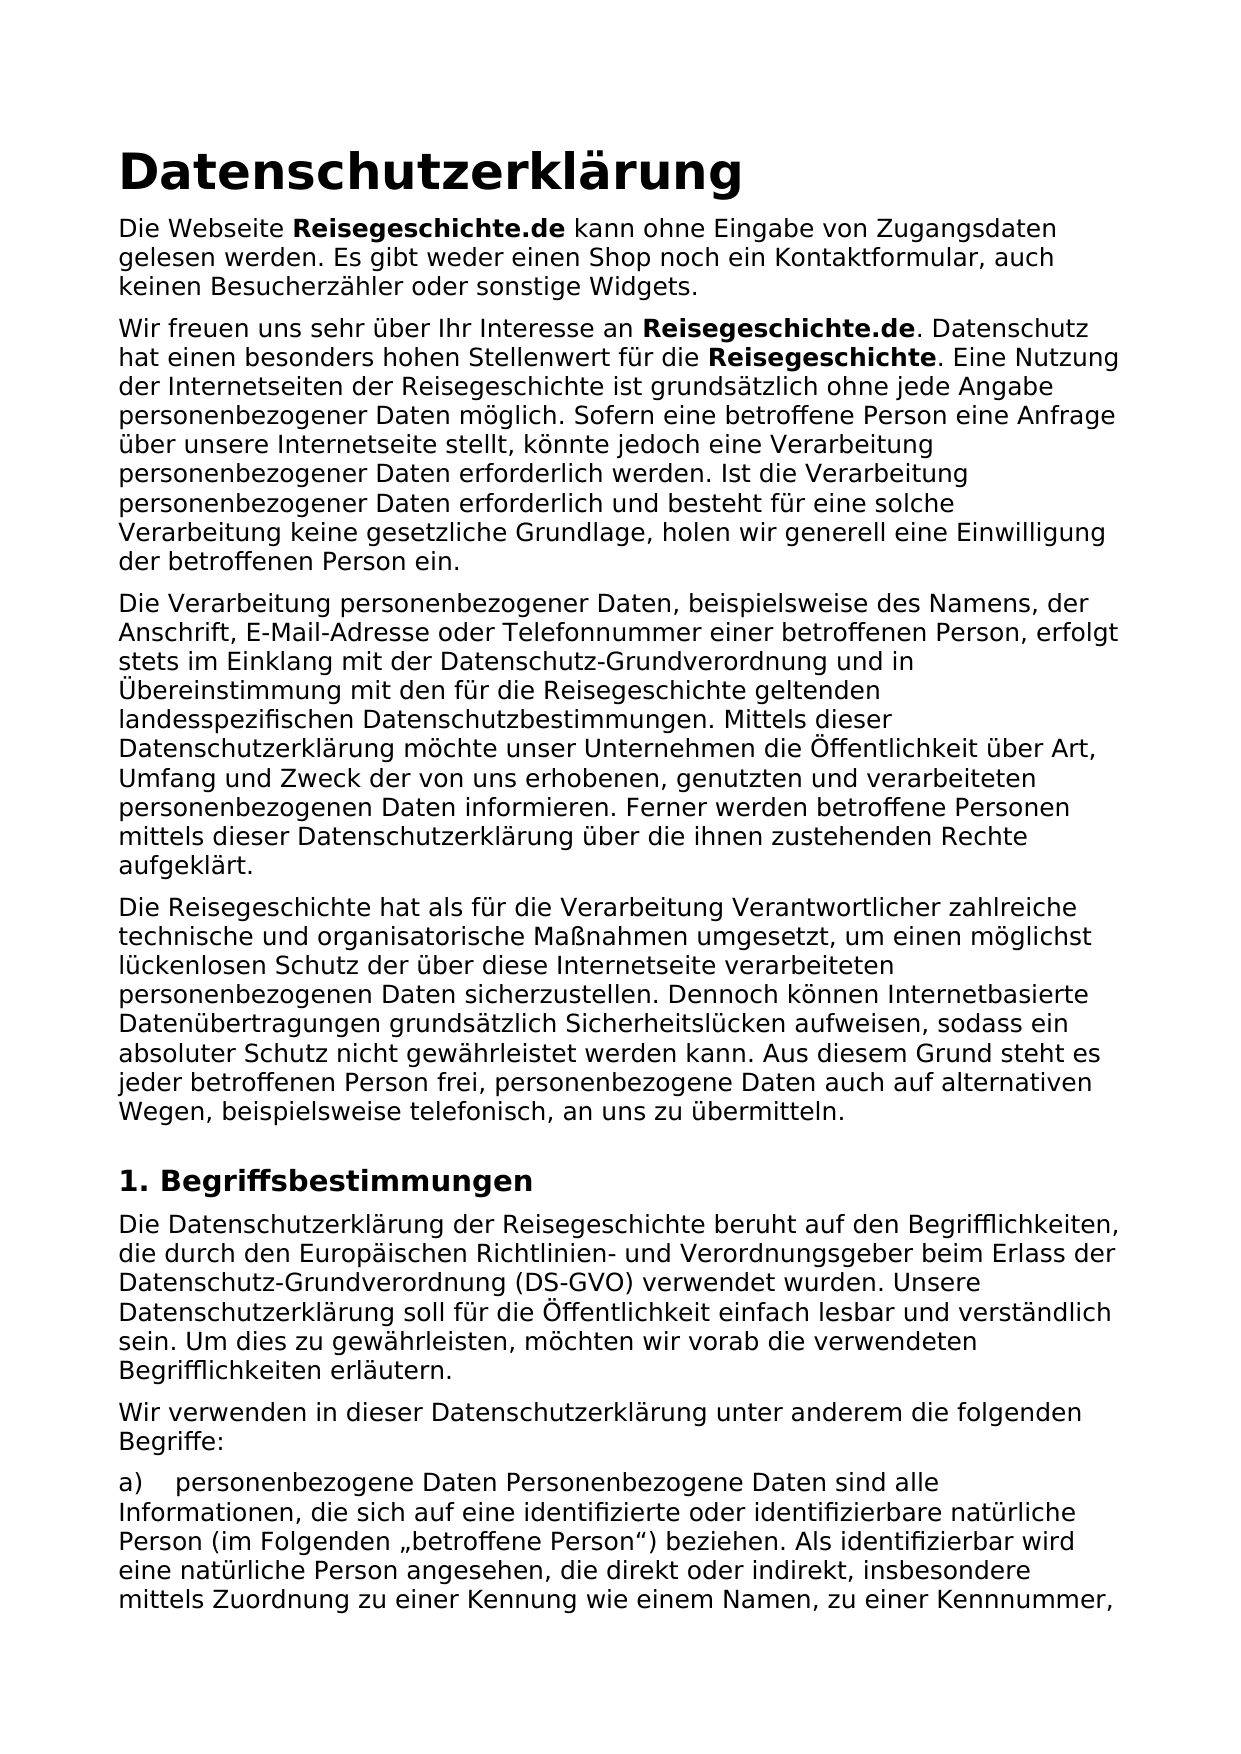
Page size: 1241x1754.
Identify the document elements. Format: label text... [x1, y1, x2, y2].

text Die Verarbeitung personenbezogener Daten, beispielsweise des Namens, der Anschrift, E-Mail-Adresse oder Telefonnummer einer betroffenen Person, erfolgt stets im Einklang mit der Datenschutz-Grundverordnung und in Übereinstimmung mit den für die Reisegeschichte geltenden landesspezifischen Datenschutzbestimmungen. Mittels dieser Datenschutzerklärung möchte unser Unternehmen die Öffentlichkeit über Art, Umfang und Zweck der von uns erhobenen, genutzten und verarbeiteten personenbezogenen Daten informieren. Ferner werden betroffene Personen mittels dieser Datenschutzerklärung über die ihnen zustehenden Rechte aufgeklärt. [118, 589, 1122, 881]
text Wir verwenden in dieser Datenschutzerklärung unter anderem die folgenden Begriffe: [118, 1398, 1122, 1456]
subtitle 1. Begriffsbestimmungen [118, 1164, 1122, 1198]
text a) personenbezogene Daten Personenbezogene Daten sind alle Informationen, die sich auf eine identifizierte oder identifizierbare natürliche Person (im Folgenden „betroffene Person“) beziehen. Als identifizierbar wird eine natürliche Person angesehen, die direkt oder indirekt, insbesondere mittels Zuordnung zu einer Kennung wie einem Namen, zu einer Kennnummer, [118, 1469, 1122, 1614]
text Die Datenschutzerklärung der Reisegeschichte beruht auf den Begrifflichkeiten, die durch den Europäischen Richtlinien- und Verordnungsgeber beim Erlass der Datenschutz-Grundverordnung (DS-GVO) verwendet wurden. Unsere Datenschutzerklärung soll für die Öffentlichkeit einfach lesbar und verständlich sein. Um dies zu gewährleisten, möchten wir vorab die verwendeten Begrifflichkeiten erläutern. [118, 1210, 1122, 1385]
subtitle Datenschutzerklärung [118, 143, 1122, 201]
text Die Reisegeschichte hat als für die Verarbeitung Verantwortlicher zahlreiche technische und organisatorische Maßnahmen umgesetzt, um einen möglichst lückenlosen Schutz der über diese Internetseite verarbeiteten personenbezogenen Daten sicherzustellen. Dennoch können Internetbasierte Datenübertragungen grundsätzlich Sicherheitslücken aufweisen, sodass ein absoluter Schutz nicht gewährleistet werden kann. Aus diesem Grund steht es jeder betroffenen Person frei, personenbezogene Daten auch auf alternativen Wegen, beispielsweise telefonisch, an uns zu übermitteln. [118, 893, 1122, 1126]
text Wir freuen uns sehr über Ihr Interesse an Reisegeschichte.de. Datenschutz hat einen besonders hohen Stellenwert für die Reisegeschichte. Eine Nutzung der Internetseiten der Reisegeschichte ist grundsätzlich ohne jede Angabe personenbezogener Daten möglich. Sofern eine betroffene Person eine Anfrage über unsere Internetseite stellt, könnte jedoch eine Verarbeitung personenbezogener Daten erforderlich werden. Ist die Verarbeitung personenbezogener Daten erforderlich und besteht für eine solche Verarbeitung keine gesetzliche Grundlage, holen wir generell eine Einwilligung der betroffenen Person ein. [118, 314, 1122, 576]
text Die Webseite Reisegeschichte.de kann ohne Eingabe von Zugangsdaten gelesen werden. Es gibt weder einen Shop noch ein Kontaktformular, auch keinen Besucherzähler oder sonstige Widgets. [118, 214, 1122, 301]
